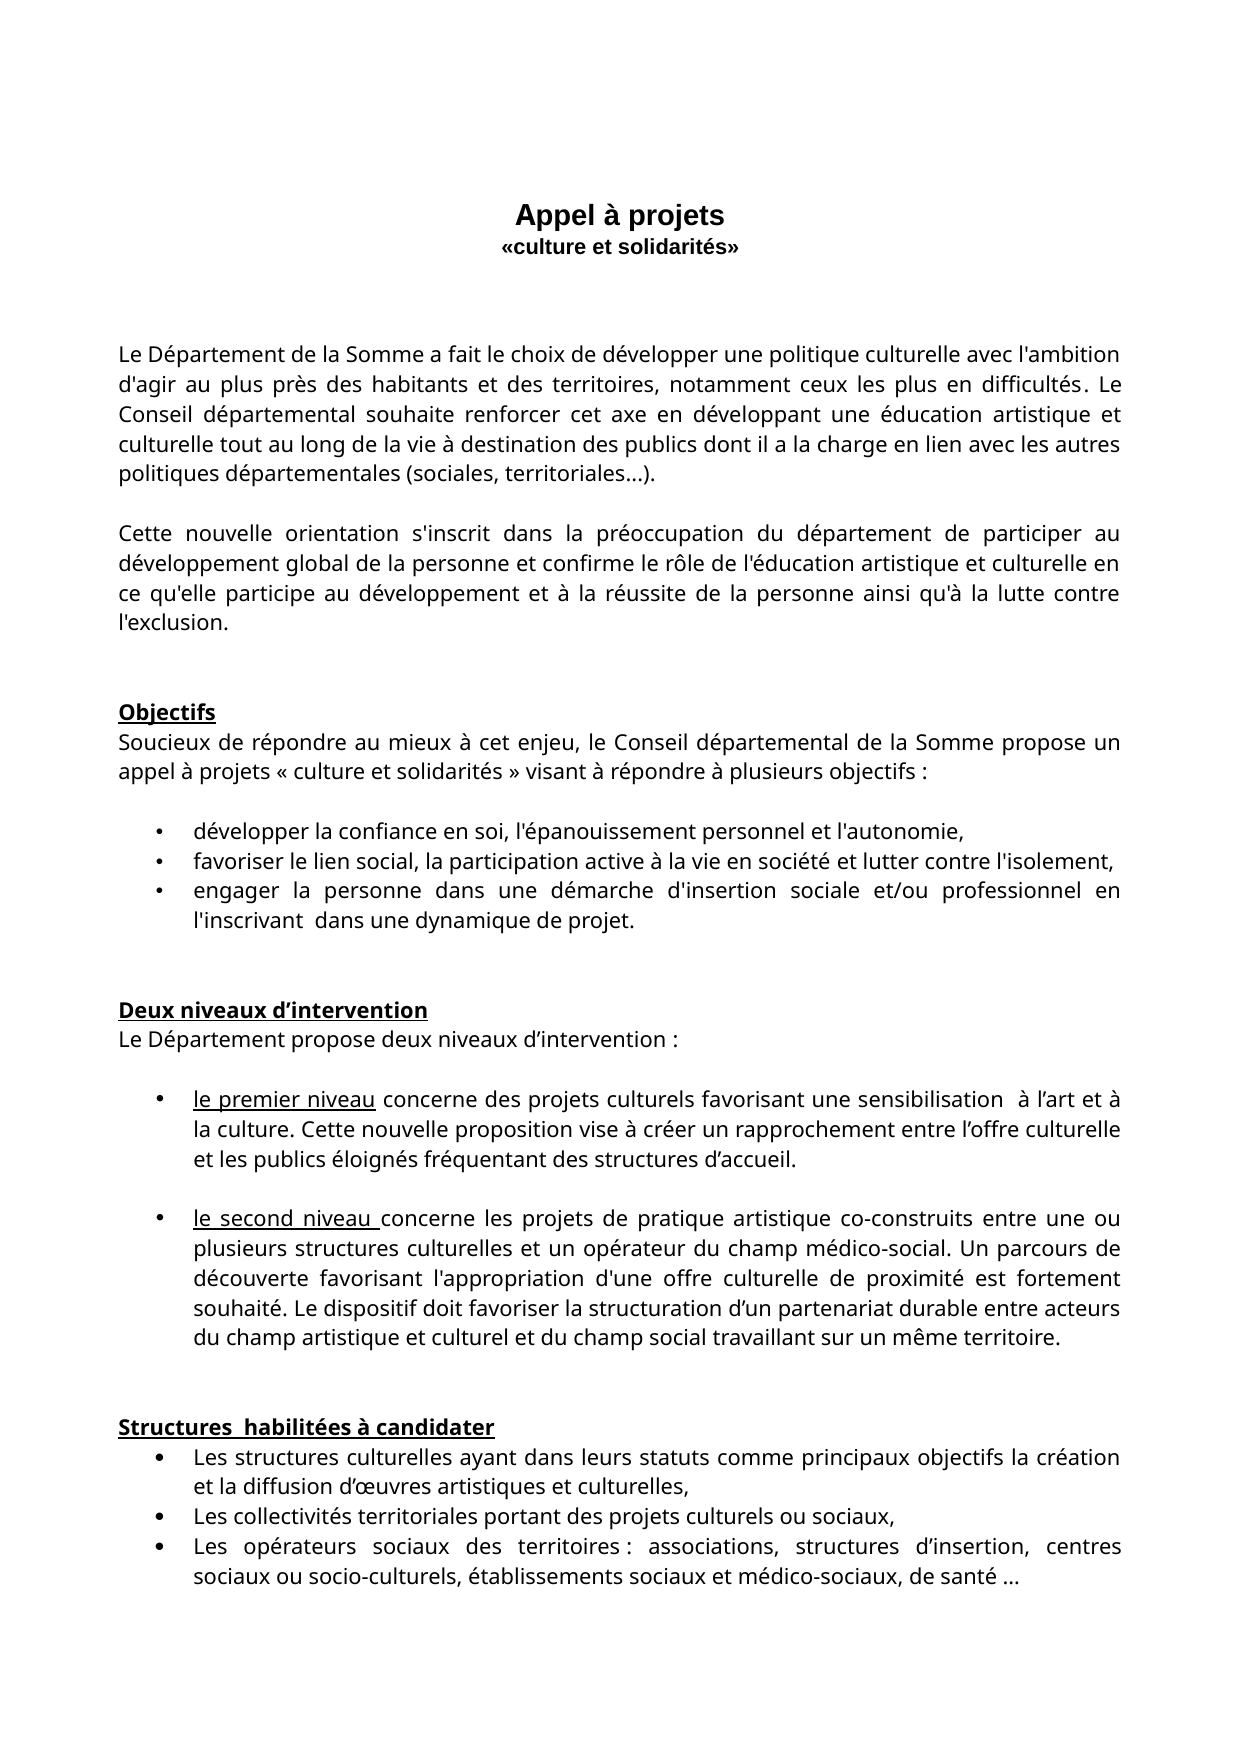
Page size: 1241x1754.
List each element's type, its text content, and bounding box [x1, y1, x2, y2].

list le premier niveau concerne des projets culturels favorisant une sensibilisation à l’art et à la culture. Cette nouvelle proposition vise à créer un rapprochement entre l’offre culturelle et les publics éloignés fréquentant des structures d’accueil. [156, 1084, 1122, 1173]
list Les opérateurs sociaux des territoires : associations, structures d’insertion, centres sociaux ou socio-culturels, établissements sociaux et médico-sociaux, de santé … [156, 1531, 1122, 1590]
text Deux niveaux d’intervention [118, 994, 1122, 1024]
list développer la confiance en soi, l'épanouissement personnel et l'autonomie, [156, 816, 1122, 846]
subtitle Structures habilitées à candidater [118, 1412, 1122, 1441]
list Les collectivités territoriales portant des projets culturels ou sociaux, [156, 1501, 1122, 1531]
text Le Département de la Somme a fait le choix de développer une politique culturelle avec l'ambition d'agir au plus près des habitants et des territoires, notamment ceux les plus en difficultés. Le Conseil départemental souhaite renforcer cet axe en développant une éducation artistique et culturelle tout au long de la vie à destination des publics dont il a la charge en lien avec les autres politiques départementales (sociales, territoriales...). [118, 339, 1122, 488]
list favoriser le lien social, la participation active à la vie en société et lutter contre l'isolement, [156, 846, 1122, 875]
subtitle Appel à projets [118, 194, 1122, 234]
text Objectifs [118, 697, 1122, 726]
list engager la personne dans une démarche d'insertion sociale et/ou professionnel en l'inscrivant dans une dynamique de projet. [156, 875, 1122, 935]
text Cette nouvelle orientation s'inscrit dans la préoccupation du département de participer au développement global de la personne et confirme le rôle de l'éducation artistique et culturelle en ce qu'elle participe au développement et à la réussite de la personne ainsi qu'à la lutte contre l'exclusion. [118, 518, 1122, 637]
subtitle «culture et solidarités» [118, 234, 1122, 259]
text Soucieux de répondre au mieux à cet enjeu, le Conseil départemental de la Somme propose un appel à projets « culture et solidarités » visant à répondre à plusieurs objectifs : [118, 726, 1122, 786]
text Le Département propose deux niveaux d’intervention : [118, 1024, 1122, 1054]
list Les structures culturelles ayant dans leurs statuts comme principaux objectifs la création et la diffusion d’œuvres artistiques et culturelles, [156, 1441, 1122, 1501]
list le second niveau concerne les projets de pratique artistique co-construits entre une ou plusieurs structures culturelles et un opérateur du champ médico-social. Un parcours de découverte favorisant l'appropriation d'une offre culturelle de proximité est fortement souhaité. Le dispositif doit favoriser la structuration d’un partenariat durable entre acteurs du champ artistique et culturel et du champ social travaillant sur un même territoire. [156, 1203, 1122, 1352]
